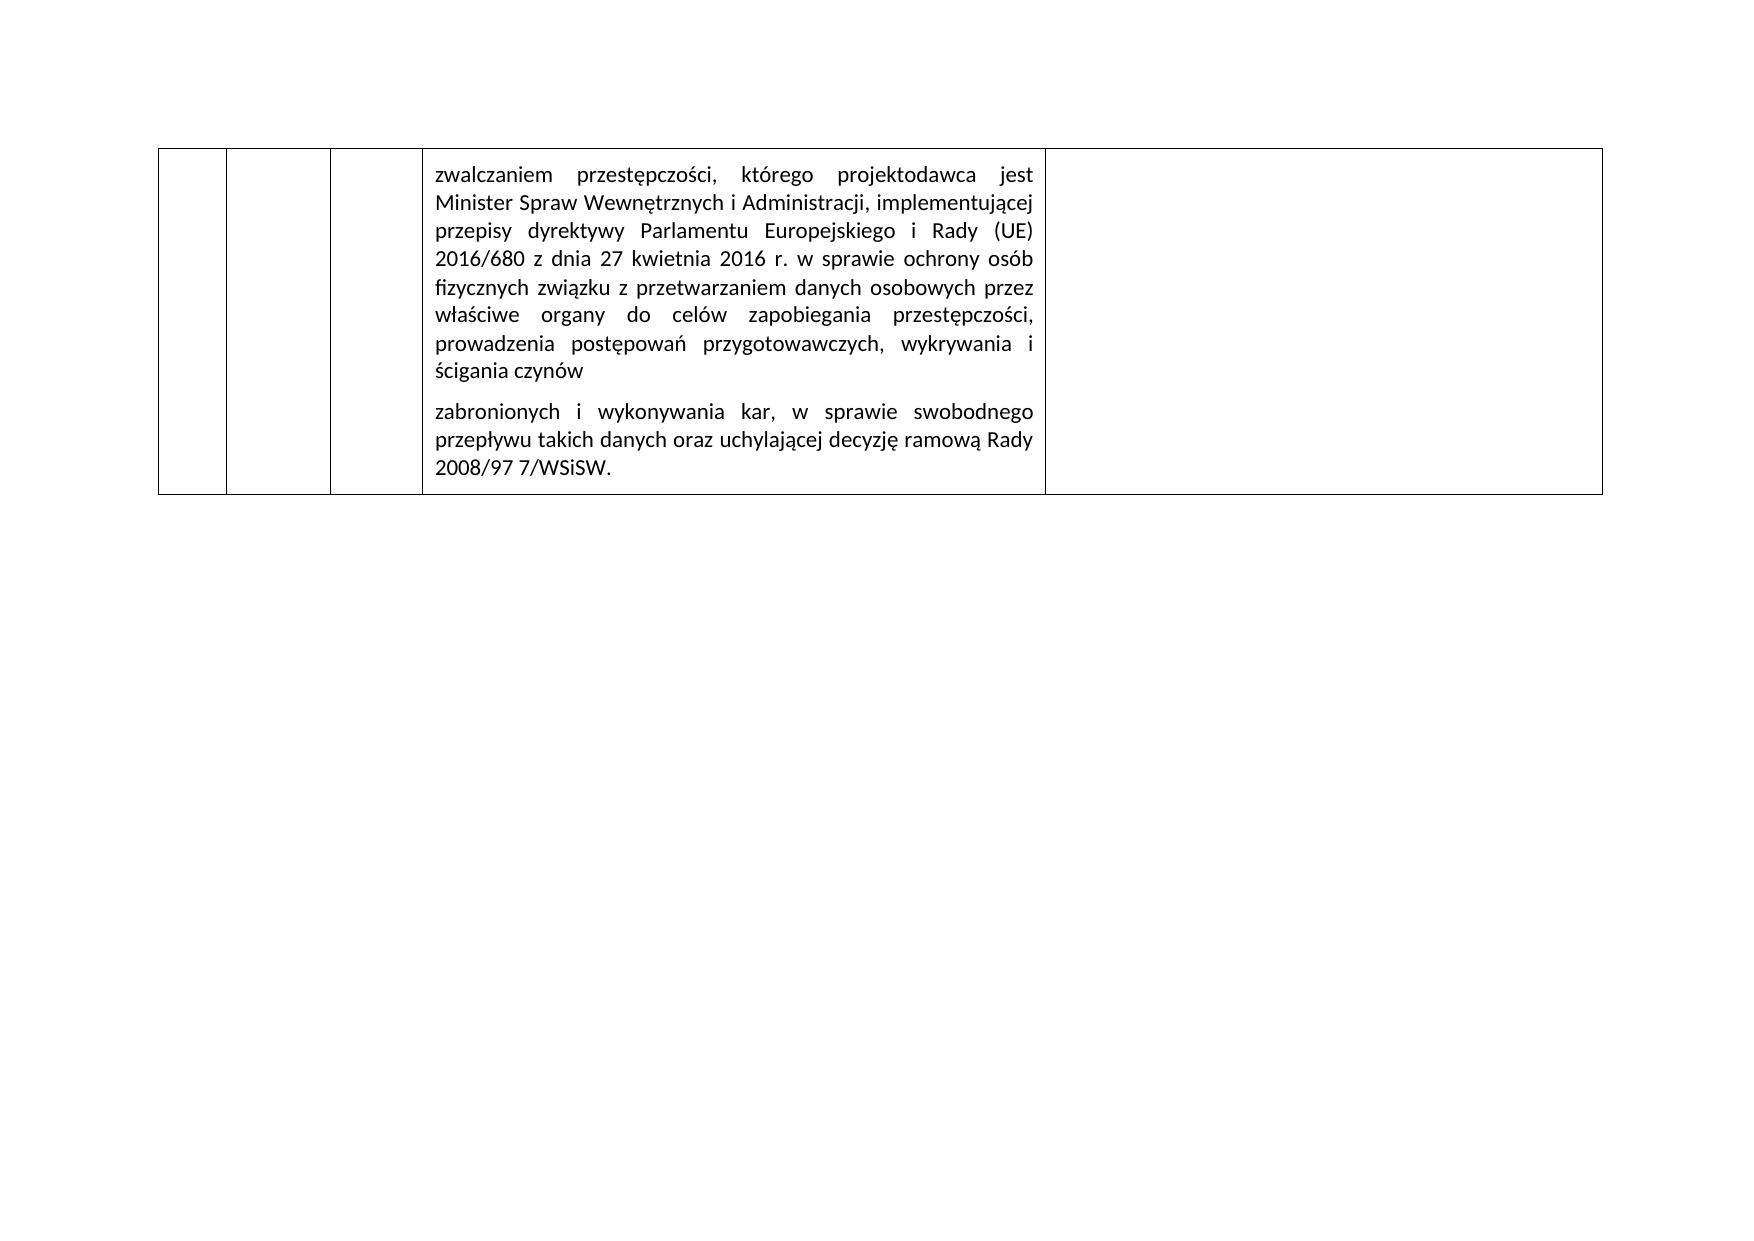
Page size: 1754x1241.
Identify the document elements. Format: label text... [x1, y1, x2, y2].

table_cell [227, 149, 330, 494]
table_cell [159, 149, 226, 494]
table_cell zwalczaniem przestępczości, którego projektodawca jest Minister Spraw Wewnętrznych i Administracji, implementującej przepisy dyrektywy Parlamentu Europejskiego i Rady (UE) 2016/680 z dnia 27 kwietnia 2016 r. w sprawie ochrony osób fizycznych związku z przetwarzaniem danych osobowych przez właściwe organy do celów zapobiegania przestępczości, prowadzenia postępowań przygotowawczych, wykrywania i ścigania czynów zabronionych i wykonywania kar, w sprawie swobodnego przepływu takich danych oraz uchylającej decyzję ramową Rady 2008/97 7/WSiSW. [423, 149, 1045, 494]
table_cell [1046, 149, 1602, 494]
table_cell [331, 149, 422, 494]
